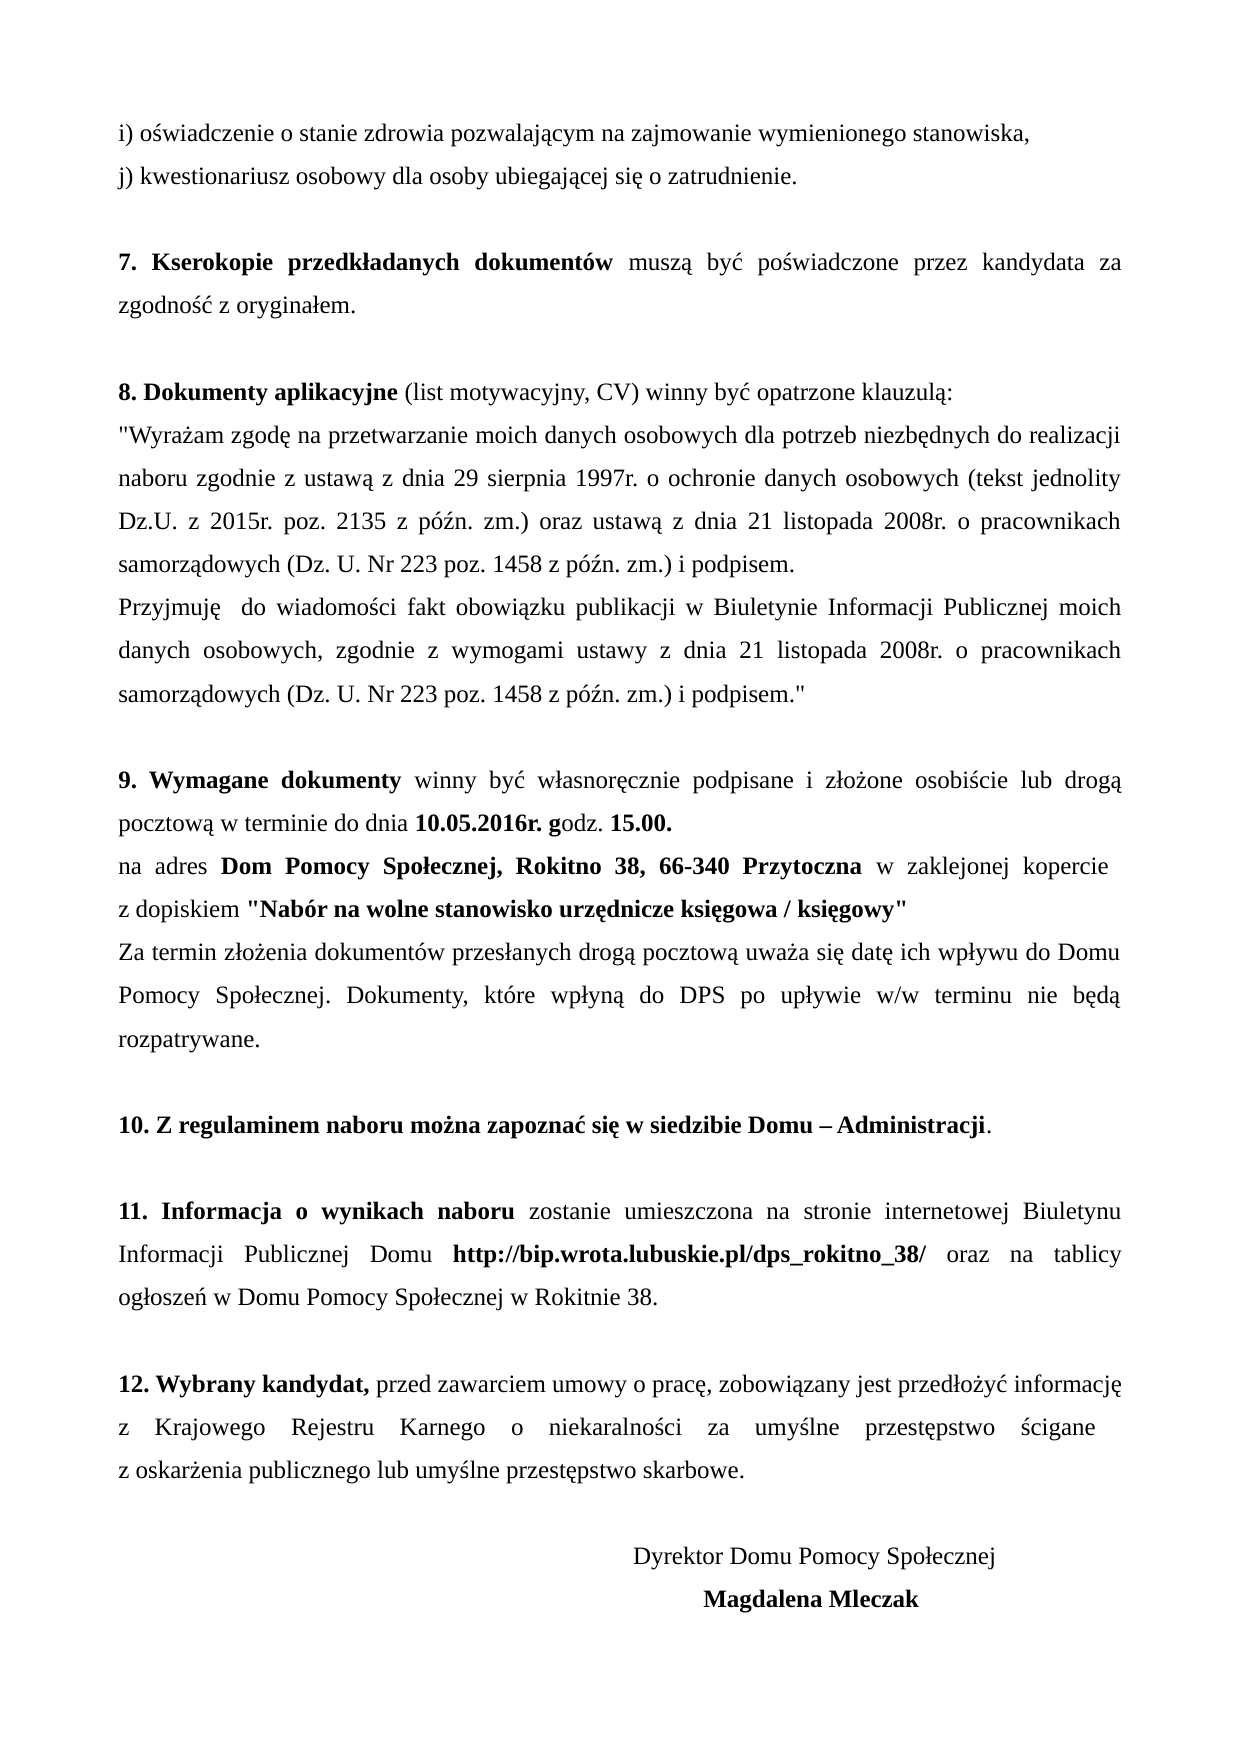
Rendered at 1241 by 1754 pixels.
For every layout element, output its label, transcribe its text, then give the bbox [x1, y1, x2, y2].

text 11. Informacja o wynikach naboru zostanie umieszczona na stronie internetowej Biuletynu Informacji Publicznej Domu http://bip.wrota.lubuskie.pl/dps_rokitno_38/ oraz na tablicy ogłoszeń w Domu Pomocy Społecznej w Rokitnie 38. [118, 1196, 1122, 1311]
text Za termin złożenia dokumentów przesłanych drogą pocztową uważa się datę ich wpływu do Domu Pomocy Społecznej. Dokumenty, które wpłyną do DPS po upływie w/w terminu nie będą rozpatrywane. [118, 937, 1122, 1052]
text Magdalena Mleczak [118, 1584, 1122, 1613]
text na adres Dom Pomocy Społecznej, Rokitno 38, 66-340 Przytoczna w zaklejonej kopercie z dopiskiem "Nabór na wolne stanowisko urzędnicze księgowa / księgowy" [118, 851, 1122, 923]
text 10. Z regulaminem naboru można zapoznać się w siedzibie Domu – Administracji. [118, 1110, 1122, 1139]
text i) oświadczenie o stanie zdrowia pozwalającym na zajmowanie wymienionego stanowiska, [118, 118, 1122, 147]
text 12. Wybrany kandydat, przed zawarciem umowy o pracę, zobowiązany jest przedłożyć informację z Krajowego Rejestru Karnego o niekaralności za umyślne przestępstwo ścigane z oskarżenia publicznego lub umyślne przestępstwo skarbowe. [118, 1369, 1122, 1484]
text Dyrektor Domu Pomocy Społecznej [118, 1541, 1122, 1570]
text 8. Dokumenty aplikacyjne (list motywacyjny, CV) winny być opatrzone klauzulą: [118, 377, 1122, 406]
text 9. Wymagane dokumenty winny być własnoręcznie podpisane i złożone osobiście lub drogą pocztową w terminie do dnia 10.05.2016r. godz. 15.00. [118, 765, 1122, 837]
text j) kwestionariusz osobowy dla osoby ubiegającej się o zatrudnienie. [118, 161, 1122, 190]
text "Wyrażam zgodę na przetwarzanie moich danych osobowych dla potrzeb niezbędnych do realizacji naboru zgodnie z ustawą z dnia 29 sierpnia 1997r. o ochronie danych osobowych (tekst jednolity Dz.U. z 2015r. poz. 2135 z późn. zm.) oraz ustawą z dnia 21 listopada 2008r. o pracownikach samorządowych (Dz. U. Nr 223 poz. 1458 z późn. zm.) i podpisem. [118, 420, 1122, 578]
text 7. Kserokopie przedkładanych dokumentów muszą być poświadczone przez kandydata za zgodność z oryginałem. [118, 247, 1122, 319]
text Przyjmuję do wiadomości fakt obowiązku publikacji w Biuletynie Informacji Publicznej moich danych osobowych, zgodnie z wymogami ustawy z dnia 21 listopada 2008r. o pracownikach samorządowych (Dz. U. Nr 223 poz. 1458 z późn. zm.) i podpisem." [118, 592, 1122, 707]
